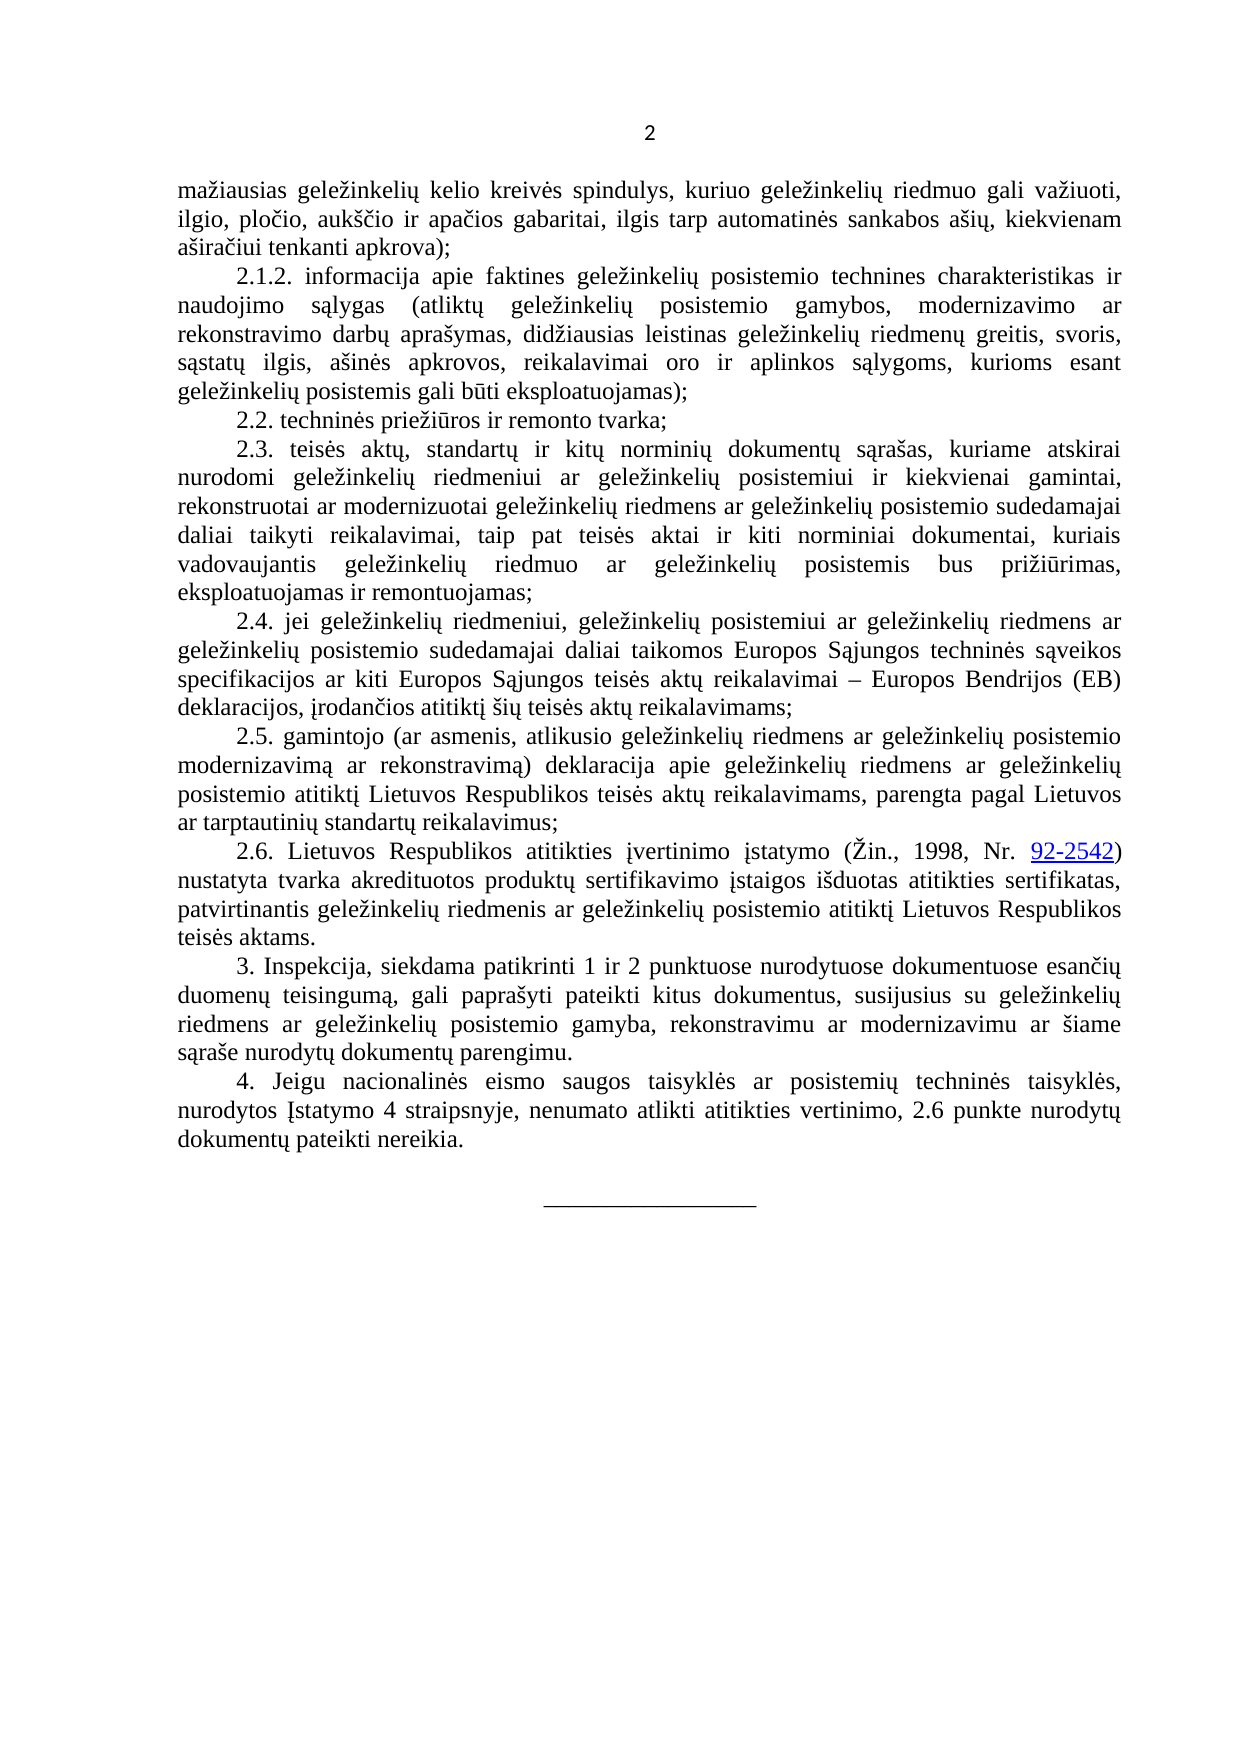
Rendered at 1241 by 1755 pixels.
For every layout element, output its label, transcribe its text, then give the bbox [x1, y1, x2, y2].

text 2.4. jei geležinkelių riedmeniui, geležinkelių posistemiui ar geležinkelių riedmens ar geležinkelių posistemio sudedamajai daliai taikomos Europos Sąjungos techninės sąveikos specifikacijos ar kiti Europos Sąjungos teisės aktų reikalavimai – Europos Bendrijos (EB) deklaracijos, įrodančios atitiktį šių teisės aktų reikalavimams; [177, 606, 1122, 721]
text 2.3. teisės aktų, standartų ir kitų norminių dokumentų sąrašas, kuriame atskirai nurodomi geležinkelių riedmeniui ar geležinkelių posistemiui ir kiekvienai gamintai, rekonstruotai ar modernizuotai geležinkelių riedmens ar geležinkelių posistemio sudedamajai daliai taikyti reikalavimai, taip pat teisės aktai ir kiti norminiai dokumentai, kuriais vadovaujantis geležinkelių riedmuo ar geležinkelių posistemis bus prižiūrimas, eksploatuojamas ir remontuojamas; [177, 434, 1122, 606]
text mažiausias geležinkelių kelio kreivės spindulys, kuriuo geležinkelių riedmuo gali važiuoti, ilgio, pločio, aukščio ir apačios gabaritai, ilgis tarp automatinės sankabos ašių, kiekvienam aširačiui tenkanti apkrova); [177, 175, 1122, 261]
text 2.1.2. informacija apie faktines geležinkelių posistemio technines charakteristikas ir naudojimo sąlygas (atliktų geležinkelių posistemio gamybos, modernizavimo ar rekonstravimo darbų aprašymas, didžiausias leistinas geležinkelių riedmenų greitis, svoris, sąstatų ilgis, ašinės apkrovos, reikalavimai oro ir aplinkos sąlygoms, kurioms esant geležinkelių posistemis gali būti eksploatuojamas); [177, 261, 1122, 405]
text 3. Inspekcija, siekdama patikrinti 1 ir 2 punktuose nurodytuose dokumentuose esančių duomenų teisingumą, gali paprašyti pateikti kitus dokumentus, susijusius su geležinkelių riedmens ar geležinkelių posistemio gamyba, rekonstravimu ar modernizavimu ar šiame sąraše nurodytų dokumentų parengimu. [177, 951, 1122, 1066]
text 2.2. techninės priežiūros ir remonto tvarka; [177, 405, 1122, 434]
text _________________ [177, 1181, 1122, 1210]
text 2.6. Lietuvos Respublikos atitikties įvertinimo įstatymo (Žin., 1998, Nr. 92-2542) nustatyta tvarka akredituotos produktų sertifikavimo įstaigos išduotas atitikties sertifikatas, patvirtinantis geležinkelių riedmenis ar geležinkelių posistemio atitiktį Lietuvos Respublikos teisės aktams. [177, 836, 1122, 951]
text 2.5. gamintojo (ar asmenis, atlikusio geležinkelių riedmens ar geležinkelių posistemio modernizavimą ar rekonstravimą) deklaracija apie geležinkelių riedmens ar geležinkelių posistemio atitiktį Lietuvos Respublikos teisės aktų reikalavimams, parengta pagal Lietuvos ar tarptautinių standartų reikalavimus; [177, 721, 1122, 836]
text 4. Jeigu nacionalinės eismo saugos taisyklės ar posistemių techninės taisyklės, nurodytos Įstatymo 4 straipsnyje, nenumato atlikti atitikties vertinimo, 2.6 punkte nurodytų dokumentų pateikti nereikia. [177, 1066, 1122, 1152]
